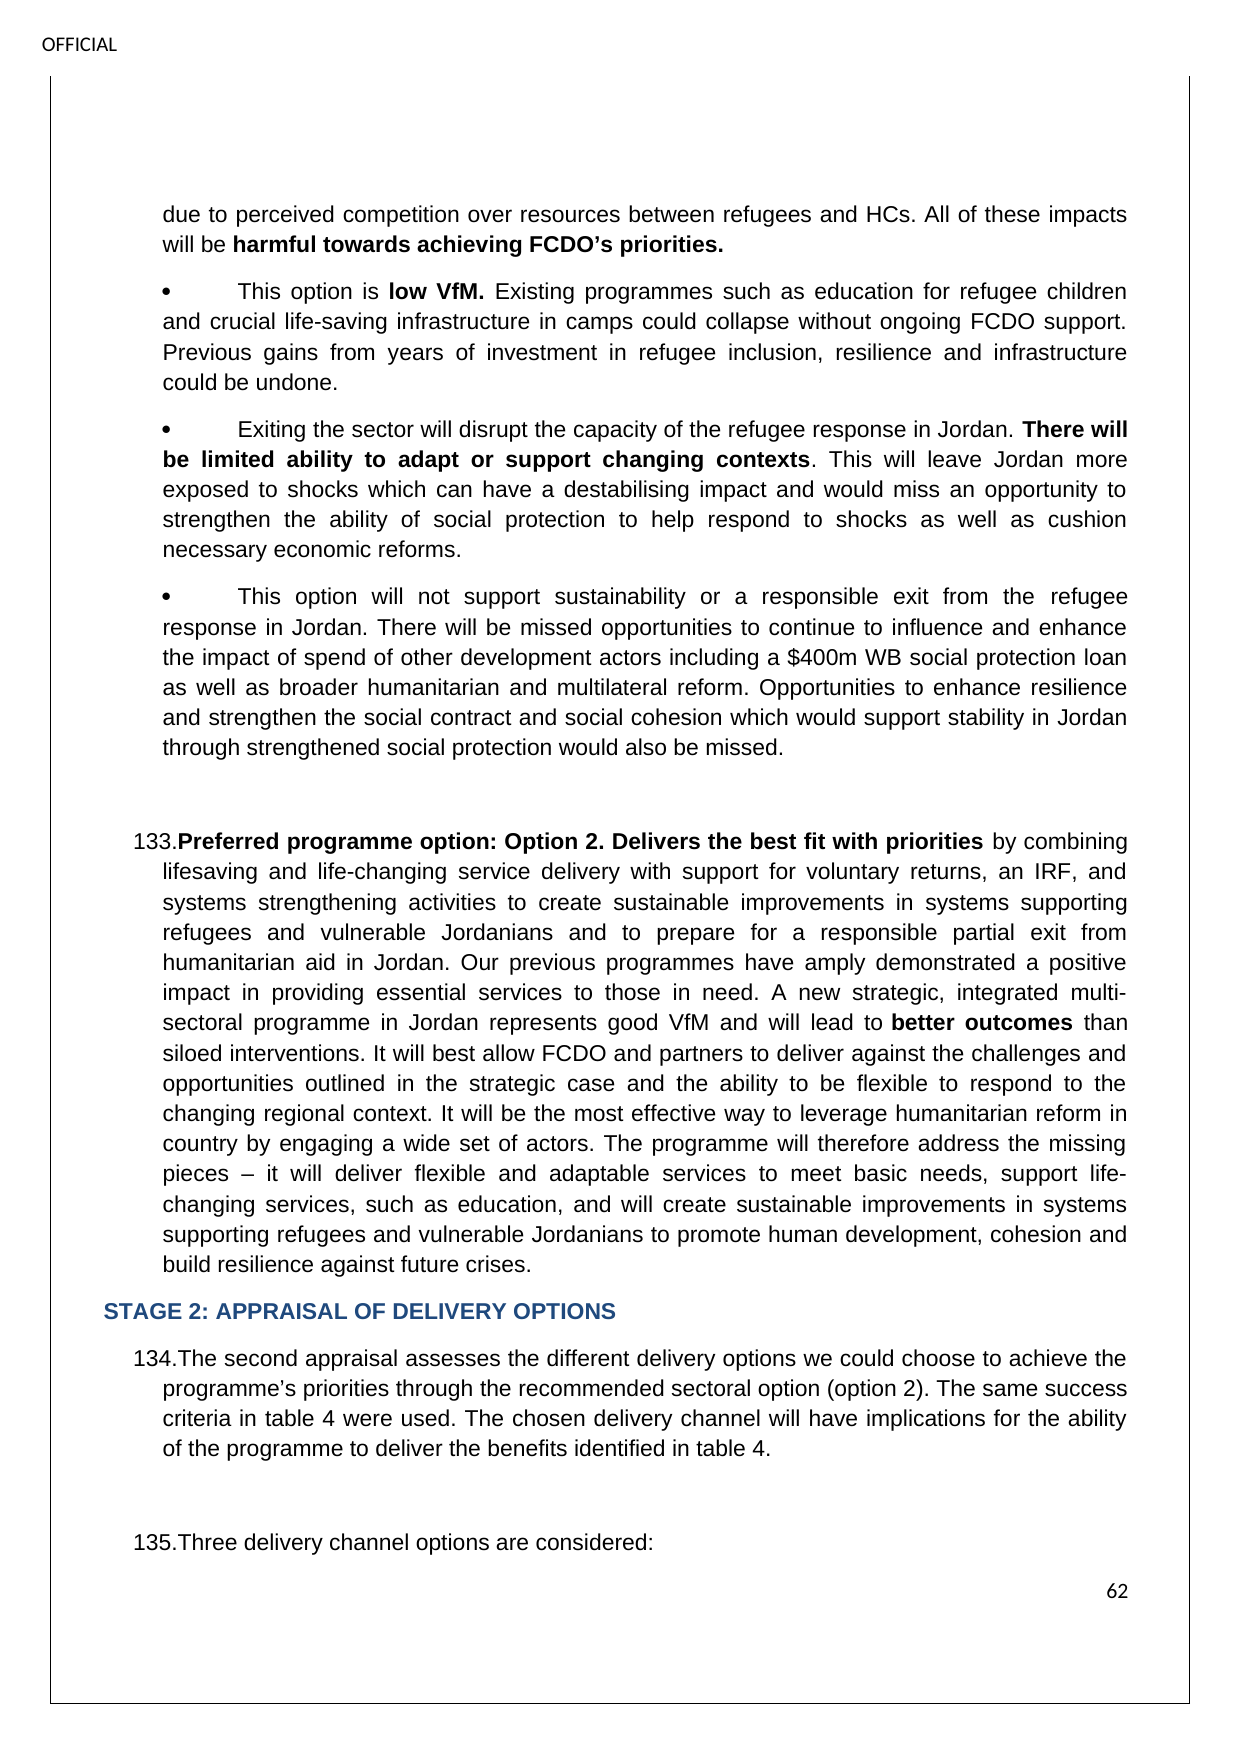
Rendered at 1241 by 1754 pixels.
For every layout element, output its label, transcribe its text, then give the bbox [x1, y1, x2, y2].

list due to perceived competition over resources between refugees and HCs. All of these impacts will be harmful towards achieving FCDO’s priorities. [162, 201, 1128, 258]
list Three delivery channel options are considered: [133, 1529, 1128, 1556]
text STAGE 2: APPRAISAL OF DELIVERY OPTIONS [103, 1298, 1128, 1324]
list The second appraisal assesses the different delivery options we could choose to achieve the programme’s priorities through the recommended sectoral option (option 2). The same success criteria in table 4 were used. The chosen delivery channel will have implications for the ability of the programme to deliver the benefits identified in table 4. [133, 1345, 1128, 1462]
list This option will not support sustainability or a responsible exit from the refugee response in Jordan. There will be missed opportunities to continue to influence and enhance the impact of spend of other development actors including a $400m WB social protection loan as well as broader humanitarian and multilateral reform. Opportunities to enhance resilience and strengthen the social contract and social cohesion which would support stability in Jordan through strengthened social protection would also be missed. [162, 583, 1128, 761]
list Exiting the sector will disrupt the capacity of the refugee response in Jordan. There will be limited ability to adapt or support changing contexts. This will leave Jordan more exposed to shocks which can have a destabilising impact and would miss an opportunity to strengthen the ability of social protection to help respond to shocks as well as cushion necessary economic reforms. [162, 416, 1128, 563]
list This option is low VfM. Existing programmes such as education for refugee children and crucial life-saving infrastructure in camps could collapse without ongoing FCDO support. Previous gains from years of investment in refugee inclusion, resilience and infrastructure could be undone. [162, 278, 1128, 395]
list Preferred programme option: Option 2. Delivers the best fit with priorities by combining lifesaving and life-changing service delivery with support for voluntary returns, an IRF, and systems strengthening activities to create sustainable improvements in systems supporting refugees and vulnerable Jordanians and to prepare for a responsible partial exit from humanitarian aid in Jordan. Our previous programmes have amply demonstrated a positive impact in providing essential services to those in need. A new strategic, integrated multi-sectoral programme in Jordan represents good VfM and will lead to better outcomes than siloed interventions. It will best allow FCDO and partners to deliver against the challenges and opportunities outlined in the strategic case and the ability to be flexible to respond to the changing regional context. It will be the most effective way to leverage humanitarian reform in country by engaging a wide set of actors. The programme will therefore address the missing pieces – it will deliver flexible and adaptable services to meet basic needs, support life-changing services, such as education, and will create sustainable improvements in systems supporting refugees and vulnerable Jordanians to promote human development, cohesion and build resilience against future crises. [133, 828, 1128, 1277]
